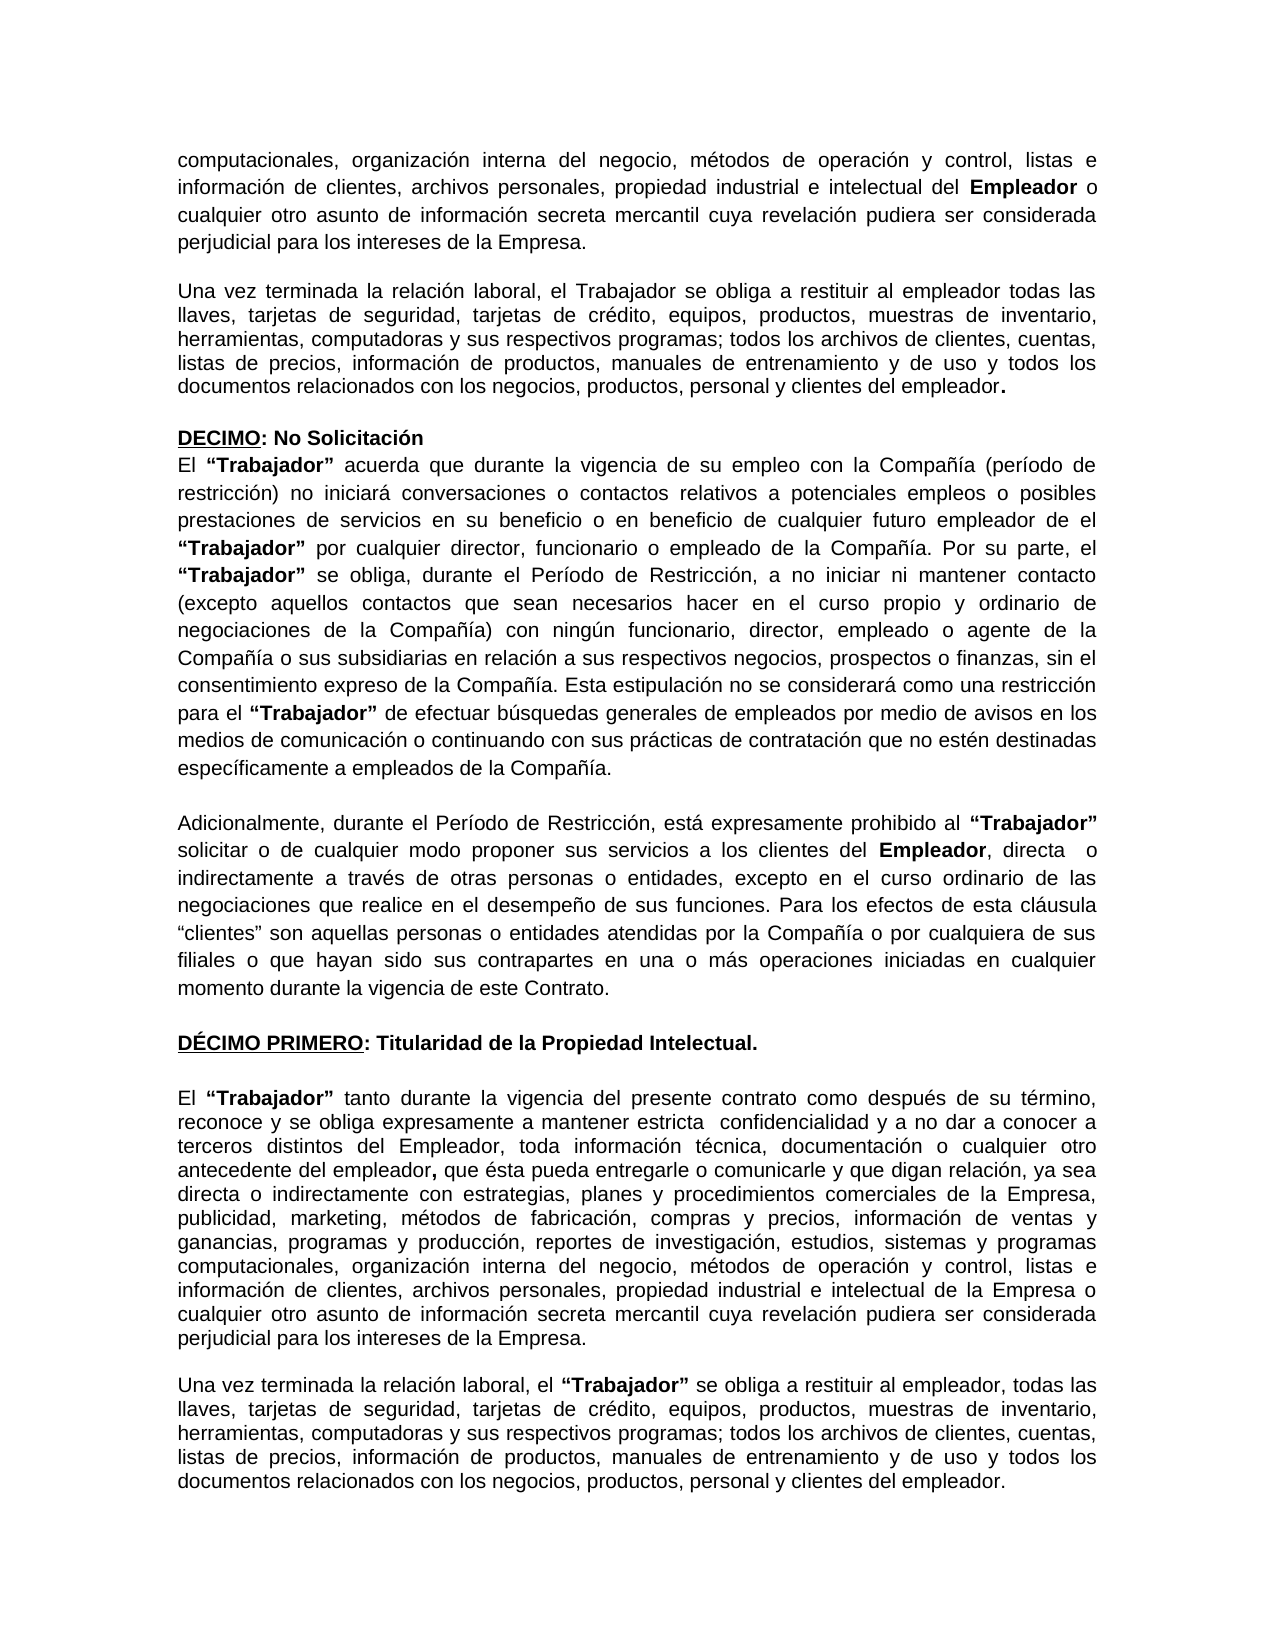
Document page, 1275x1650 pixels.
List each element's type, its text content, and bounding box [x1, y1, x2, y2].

text DECIMO: No Solicitación [177, 426, 1098, 450]
text El “Trabajador” tanto durante la vigencia del presente contrato como después de su término, reconoce y se obliga expresamente a mantener estricta confidencialidad y a no dar a conocer a terceros distintos del Empleador, toda información técnica, documentación o cualquier otro antecedente del empleador, que ésta pueda entregarle o comunicarle y que digan relación, ya sea directa o indirectamente con estrategias, planes y procedimientos comerciales de la Empresa, publicidad, marketing, métodos de fabricación, compras y precios, información de ventas y ganancias, programas y producción, reportes de investigación, estudios, sistemas y programas computacionales, organización interna del negocio, métodos de operación y control, listas e información de clientes, archivos personales, propiedad industrial e intelectual de la Empresa o cualquier otro asunto de información secreta mercantil cuya revelación pudiera ser considerada perjudicial para los intereses de la Empresa. [177, 1086, 1098, 1349]
text El “Trabajador” acuerda que durante la vigencia de su empleo con la Compañía (período de restricción) no iniciará conversaciones o contactos relativos a potenciales empleos o posibles prestaciones de servicios en su beneficio o en beneficio de cualquier futuro empleador de el “Trabajador” por cualquier director, funcionario o empleado de la Compañía. Por su parte, el “Trabajador” se obliga, durante el Período de Restricción, a no iniciar ni mantener contacto (excepto aquellos contactos que sean necesarios hacer en el curso propio y ordinario de negociaciones de la Compañía) con ningún funcionario, director, empleado o agente de la Compañía o sus subsidiarias en relación a sus respectivos negocios, prospectos o finanzas, sin el consentimiento expreso de la Compañía. Esta estipulación no se considerará como una restricción para el “Trabajador” de efectuar búsquedas generales de empleados por medio de avisos en los medios de comunicación o continuando con sus prácticas de contratación que no estén destinadas específicamente a empleados de la Compañía. [177, 453, 1098, 780]
text Una vez terminada la relación laboral, el “Trabajador” se obliga a restituir al empleador, todas las llaves, tarjetas de seguridad, tarjetas de crédito, equipos, productos, muestras de inventario, herramientas, computadoras y sus respectivos programas; todos los archivos de clientes, cuentas, listas de precios, información de productos, manuales de entrenamiento y de uso y todos los documentos relacionados con los negocios, productos, personal y clientes del empleador. [177, 1373, 1098, 1493]
text computacionales, organización interna del negocio, métodos de operación y control, listas e información de clientes, archivos personales, propiedad industrial e intelectual del Empleador o cualquier otro asunto de información secreta mercantil cuya revelación pudiera ser considerada perjudicial para los intereses de la Empresa. [177, 148, 1098, 254]
text DÉCIMO PRIMERO: Titularidad de la Propiedad Intelectual. [177, 1031, 1098, 1055]
text Una vez terminada la relación laboral, el Trabajador se obliga a restituir al empleador todas las llaves, tarjetas de seguridad, tarjetas de crédito, equipos, productos, muestras de inventario, herramientas, computadoras y sus respectivos programas; todos los archivos de clientes, cuentas, listas de precios, información de productos, manuales de entrenamiento y de uso y todos los documentos relacionados con los negocios, productos, personal y clientes del empleador. [177, 278, 1098, 398]
text Adicionalmente, durante el Período de Restricción, está expresamente prohibido al “Trabajador” solicitar o de cualquier modo proponer sus servicios a los clientes del Empleador, directa o indirectamente a través de otras personas o entidades, excepto en el curso ordinario de las negociaciones que realice en el desempeño de sus funciones. Para los efectos de esta cláusula “clientes” son aquellas personas o entidades atendidas por la Compañía o por cualquiera de sus filiales o que hayan sido sus contrapartes en una o más operaciones iniciadas en cualquier momento durante la vigencia de este Contrato. [177, 811, 1098, 1000]
